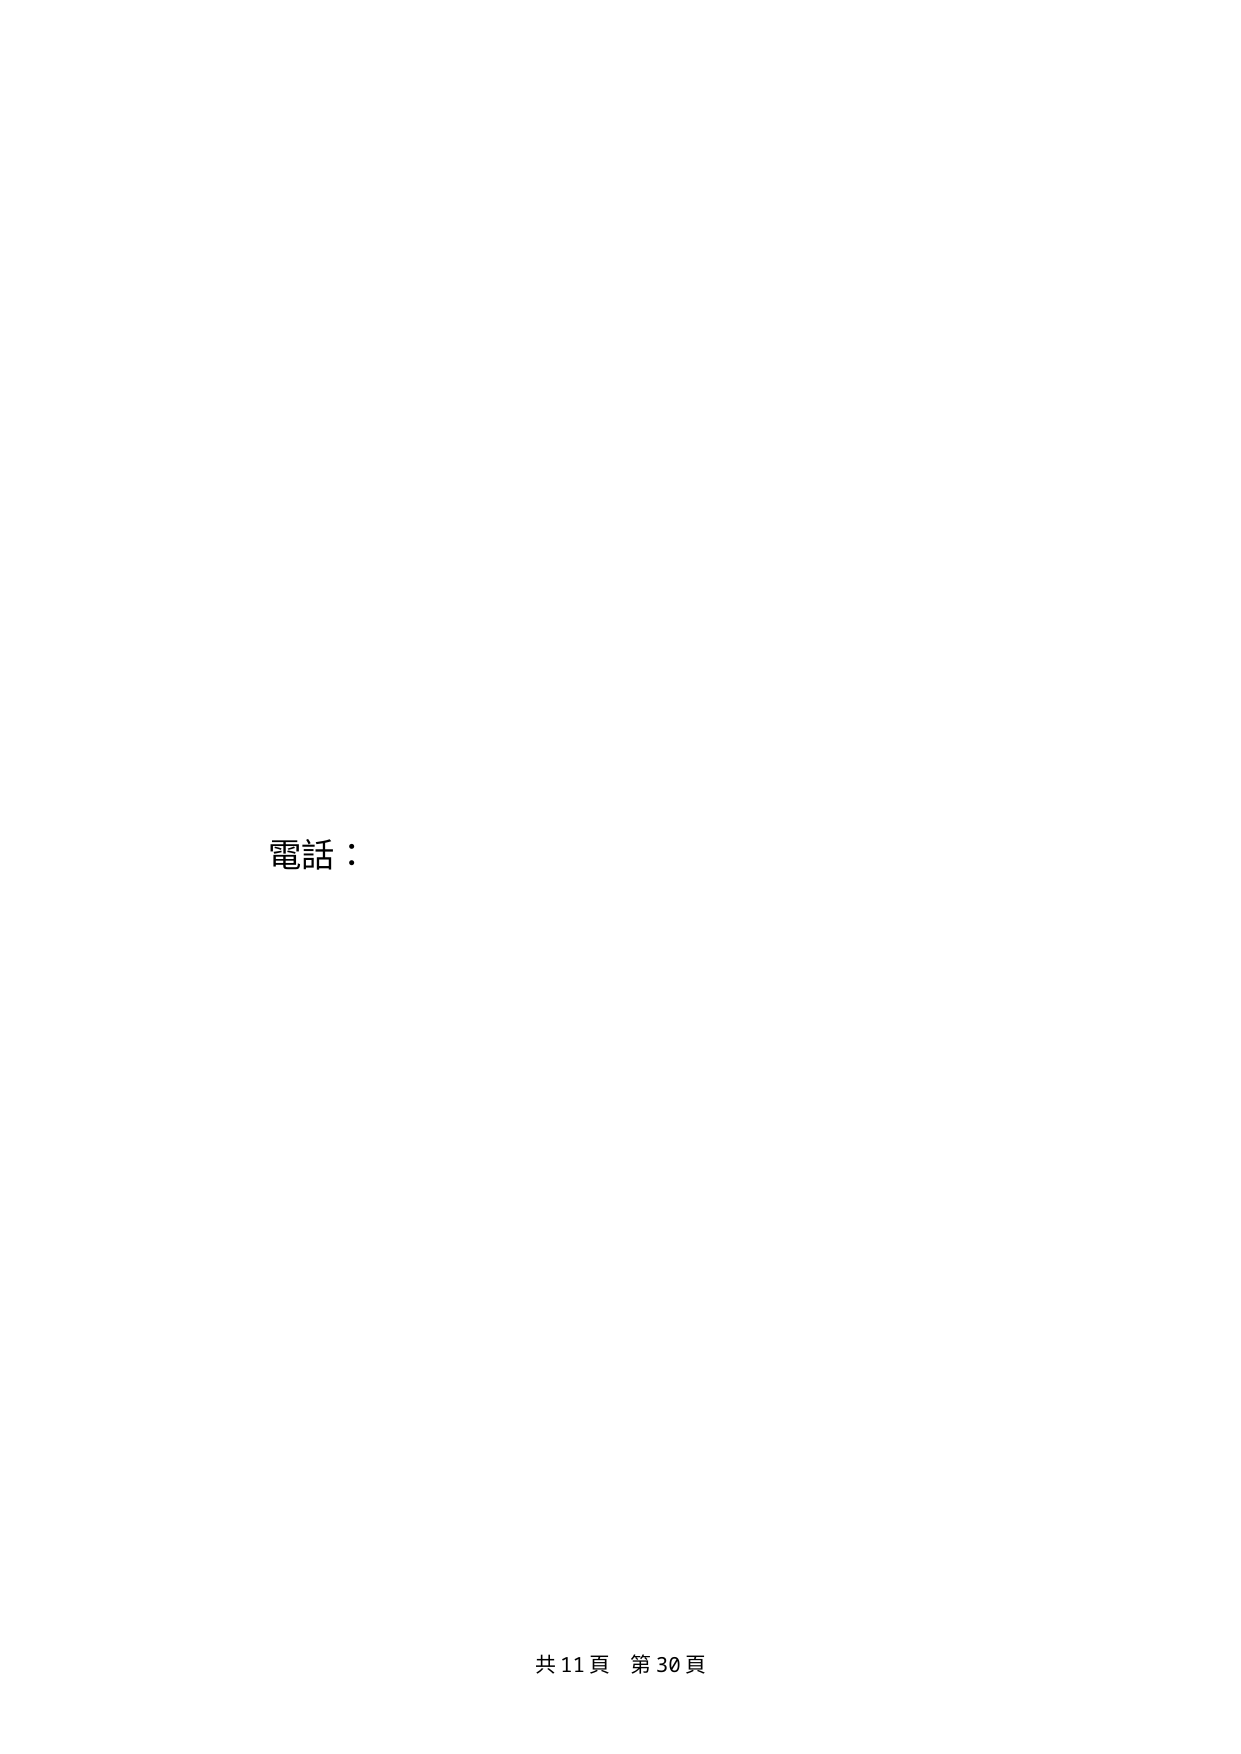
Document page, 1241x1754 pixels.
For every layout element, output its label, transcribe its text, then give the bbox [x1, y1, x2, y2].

text 電話： [118, 811, 1122, 874]
